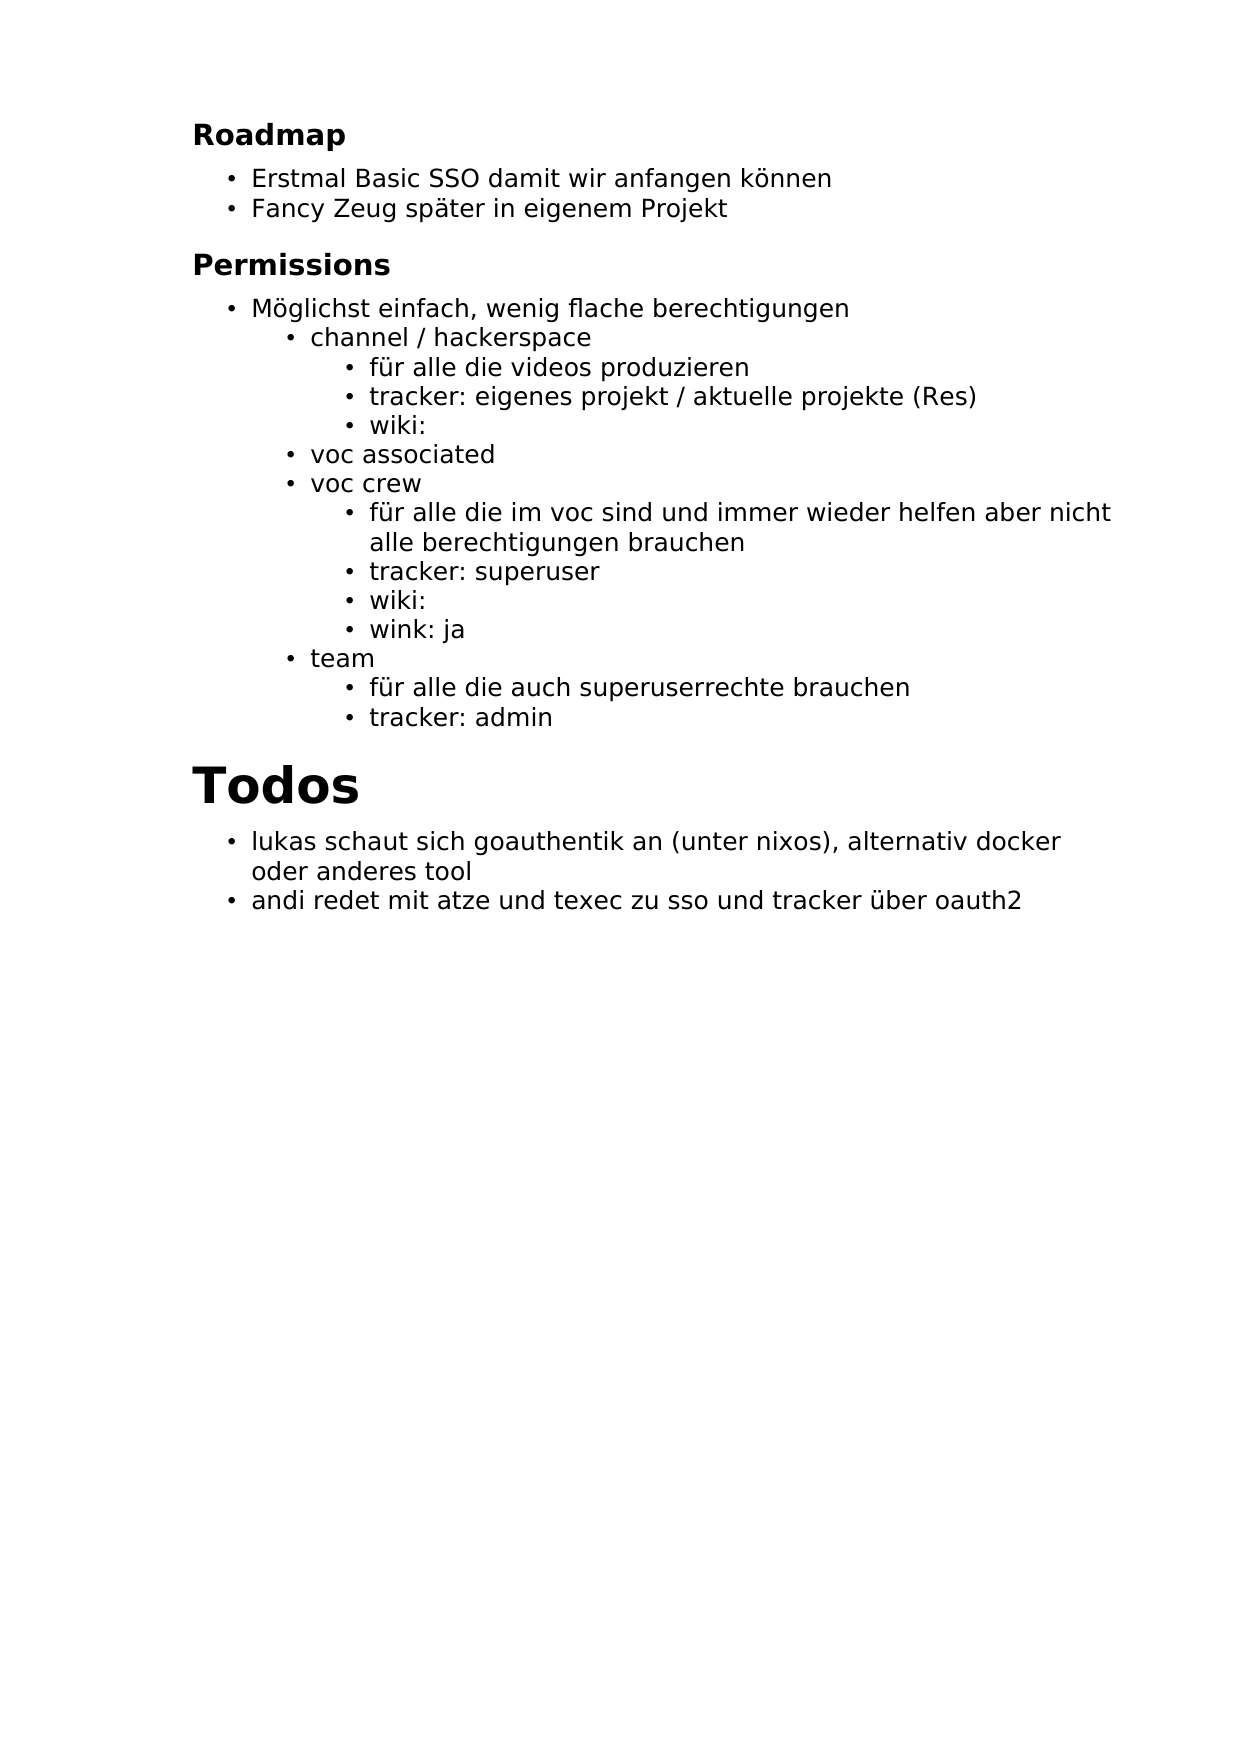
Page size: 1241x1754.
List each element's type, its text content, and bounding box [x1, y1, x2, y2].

list wiki: [354, 586, 1122, 615]
list tracker: superuser [354, 557, 1122, 586]
list lukas schaut sich goauthentik an (unter nixos), alternativ docker oder anderes tool [236, 828, 1122, 886]
list voc associated [295, 440, 1122, 469]
subtitle Permissions [177, 248, 1122, 282]
subtitle Todos [177, 757, 1122, 815]
list für alle die videos produzieren [354, 353, 1122, 382]
list Fancy Zeug später in eigenem Projekt [236, 194, 1122, 223]
list tracker: admin [354, 703, 1122, 732]
list wiki: [354, 411, 1122, 440]
list tracker: eigenes projekt / aktuelle projekte (Res) [354, 382, 1122, 411]
subtitle Roadmap [177, 118, 1122, 152]
list für alle die im voc sind und immer wieder helfen aber nicht alle berechtigungen brauchen [354, 498, 1122, 557]
list für alle die auch superuserrechte brauchen [354, 673, 1122, 703]
list wink: ja [354, 615, 1122, 644]
list Erstmal Basic SSO damit wir anfangen können [236, 164, 1122, 194]
list andi redet mit atze und texec zu sso und tracker über oauth2 [236, 886, 1122, 915]
list channel / hackerspace [295, 323, 1122, 353]
list voc crew [295, 469, 1122, 498]
list team [295, 644, 1122, 673]
list Möglichst einfach, wenig flache berechtigungen [236, 294, 1122, 323]
